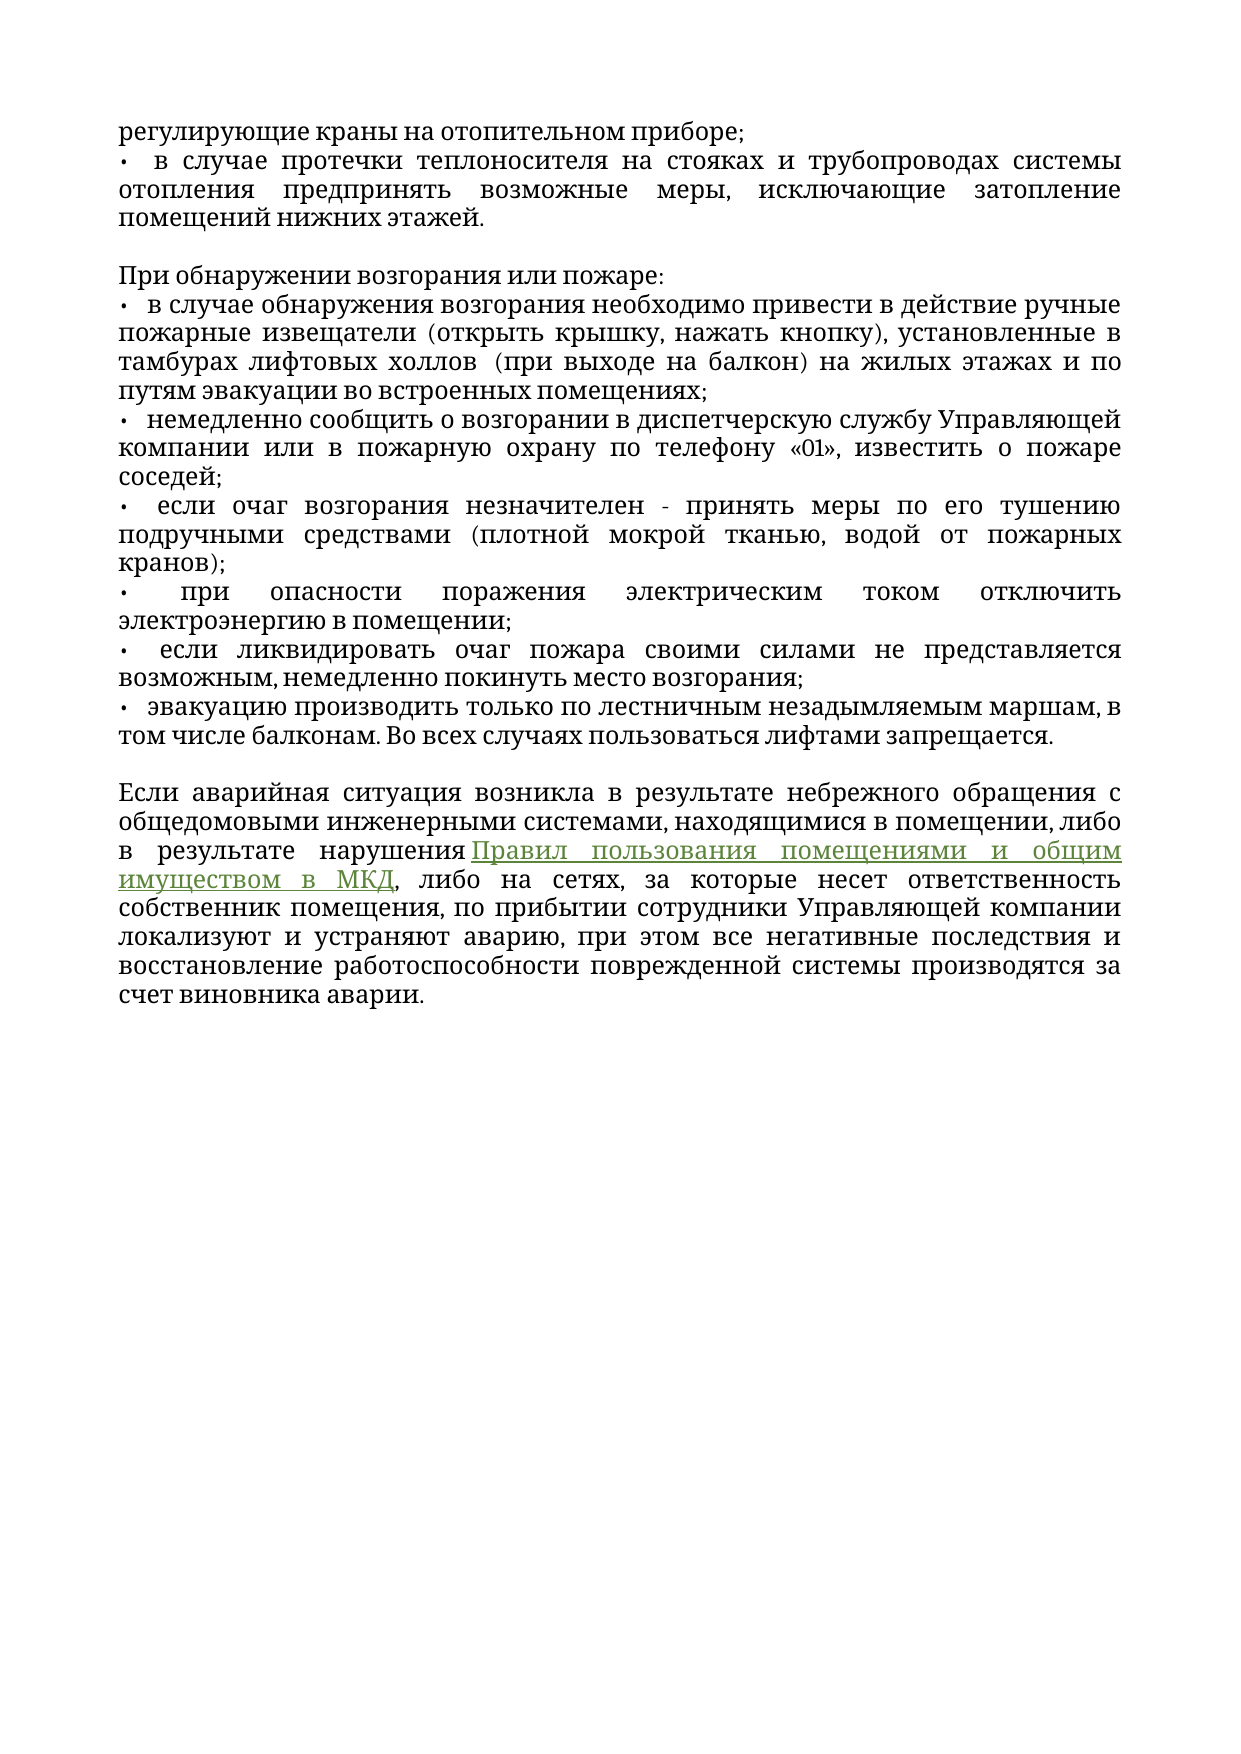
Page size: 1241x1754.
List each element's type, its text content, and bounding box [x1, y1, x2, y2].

text регулирующие краны на отопительном приборе; [118, 118, 1122, 147]
text Если аварийная ситуация возникла в результате небрежного обращения с общедомовыми инженерными системами, находящимися в помещении, либо в результате нарушения Правил пользования помещениями и общим имуществом в МКД, либо на сетях, за которые несет ответственность собственник помещения, по прибытии сотрудники Управляющей компании локализуют и устраняют аварию, при этом все негативные последствия и восстановление работоспособности поврежденной системы производятся за счет виновника аварии. [118, 779, 1122, 1009]
text При обнаружении возгорания или пожаре: [118, 262, 1122, 291]
text • если ликвидировать очаг пожара своими силами не представляется возможным, немедленно покинуть место возгорания; [118, 636, 1122, 693]
text • если очаг возгорания незначителен - принять меры по его тушению подручными средствами (плотной мокрой тканью, водой от пожарных кранов); [118, 492, 1122, 578]
text • в случае обнаружения возгорания необходимо привести в действие ручные пожарные извещатели (открыть крышку, нажать кнопку), установленные в тамбурах лифтовых холлов (при выходе на балкон) на жилых этажах и по путям эвакуации во встроенных помещениях; [118, 291, 1122, 406]
text • в случае протечки теплоносителя на стояках и трубопроводах системы отопления предпринять возможные меры, исключающие затопление помещений нижних этажей. [118, 147, 1122, 233]
text • немедленно сообщить о возгорании в диспетчерскую службу Управляющей компании или в пожарную охрану по телефону «01», известить о пожаре соседей; [118, 406, 1122, 492]
text • при опасности поражения электрическим током отключить электроэнергию в помещении; [118, 578, 1122, 636]
text • эвакуацию производить только по лестничным незадымляемым маршам, в том числе балконам. Во всех случаях пользоваться лифтами запрещается. [118, 693, 1122, 751]
